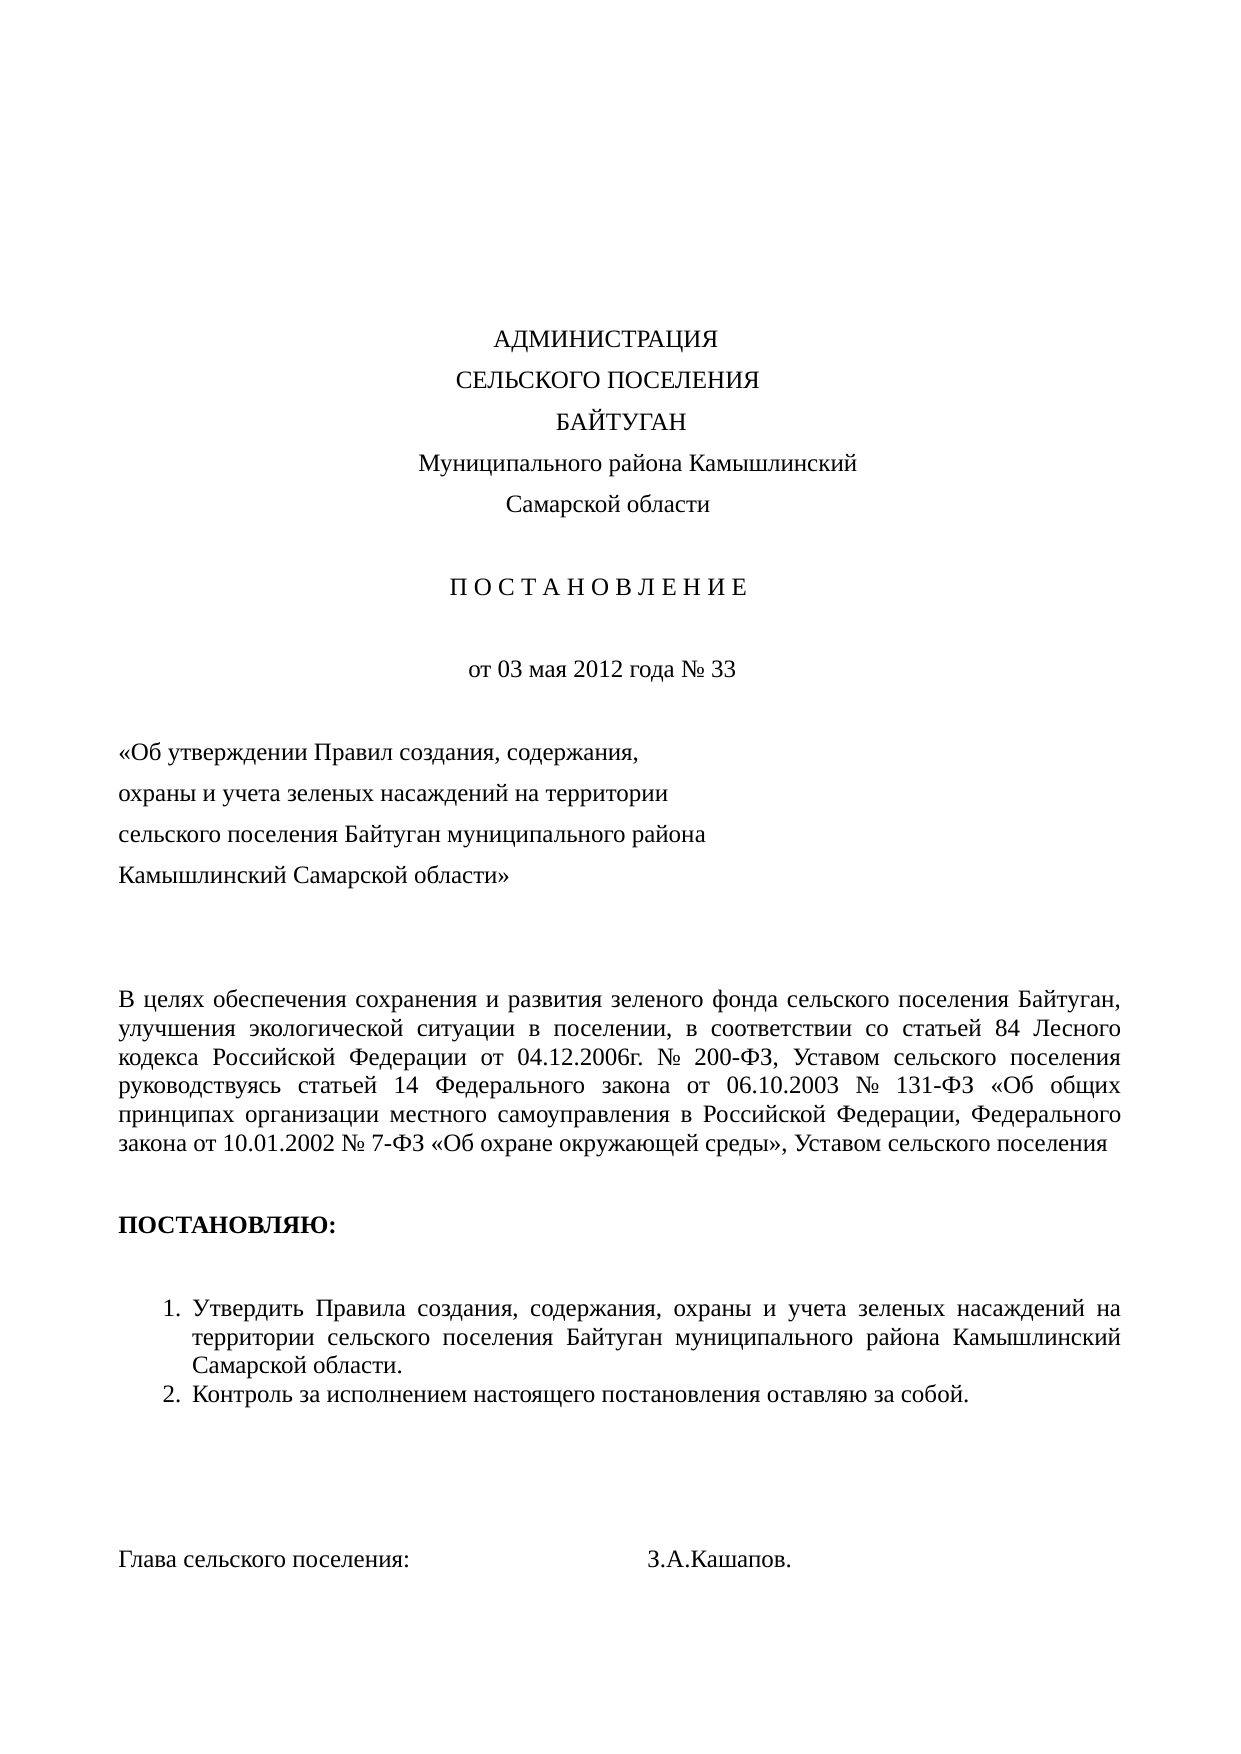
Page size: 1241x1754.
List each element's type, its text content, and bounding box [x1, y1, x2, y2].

text от 03 мая 2012 года № 33 [118, 654, 1122, 683]
text охраны и учета зеленых насаждений на территории [118, 778, 1122, 807]
text ПОСТАНОВЛЯЮ: [118, 1211, 1122, 1239]
text АДМИНИСТРАЦИЯ [118, 324, 1122, 353]
text «Об утверждении Правил создания, содержания, [118, 737, 1122, 766]
text СЕЛЬСКОГО ПОСЕЛЕНИЯ [118, 366, 1122, 394]
text П О С Т А Н О В Л Е Н И Е [118, 572, 1122, 601]
text Самарской области [118, 489, 1122, 518]
text Камышлинский Самарской области» [118, 861, 1122, 889]
text сельского поселения Байтуган муниципального района [118, 819, 1122, 848]
text Муниципального района Камышлинский [118, 448, 1122, 477]
list Утвердить Правила создания, содержания, охраны и учета зеленых насаждений на территории сельского поселения Байтуган муниципального района Камышлинский Самарской области. [162, 1293, 1122, 1379]
text БАЙТУГАН [118, 407, 1122, 436]
text В целях обеспечения сохранения и развития зеленого фонда сельского поселения Байтуган, улучшения экологической ситуации в поселении, в соответствии со статьей 84 Лесного кодекса Российской Федерации от 04.12.2006г. № 200-ФЗ, Уставом сельского поселения руководствуясь статьей 14 Федерального закона от 06.10.2003 № 131-ФЗ «Об общих принципах организации местного самоуправления в Российской Федерации, Федерального закона от 10.01.2002 № 7-ФЗ «Об охране окружающей среды», Уставом сельского поселения [118, 984, 1122, 1157]
list Контроль за исполнением настоящего постановления оставляю за собой. [162, 1379, 1122, 1408]
text Глава сельского поселения: З.А.Кашапов. [118, 1544, 1122, 1573]
